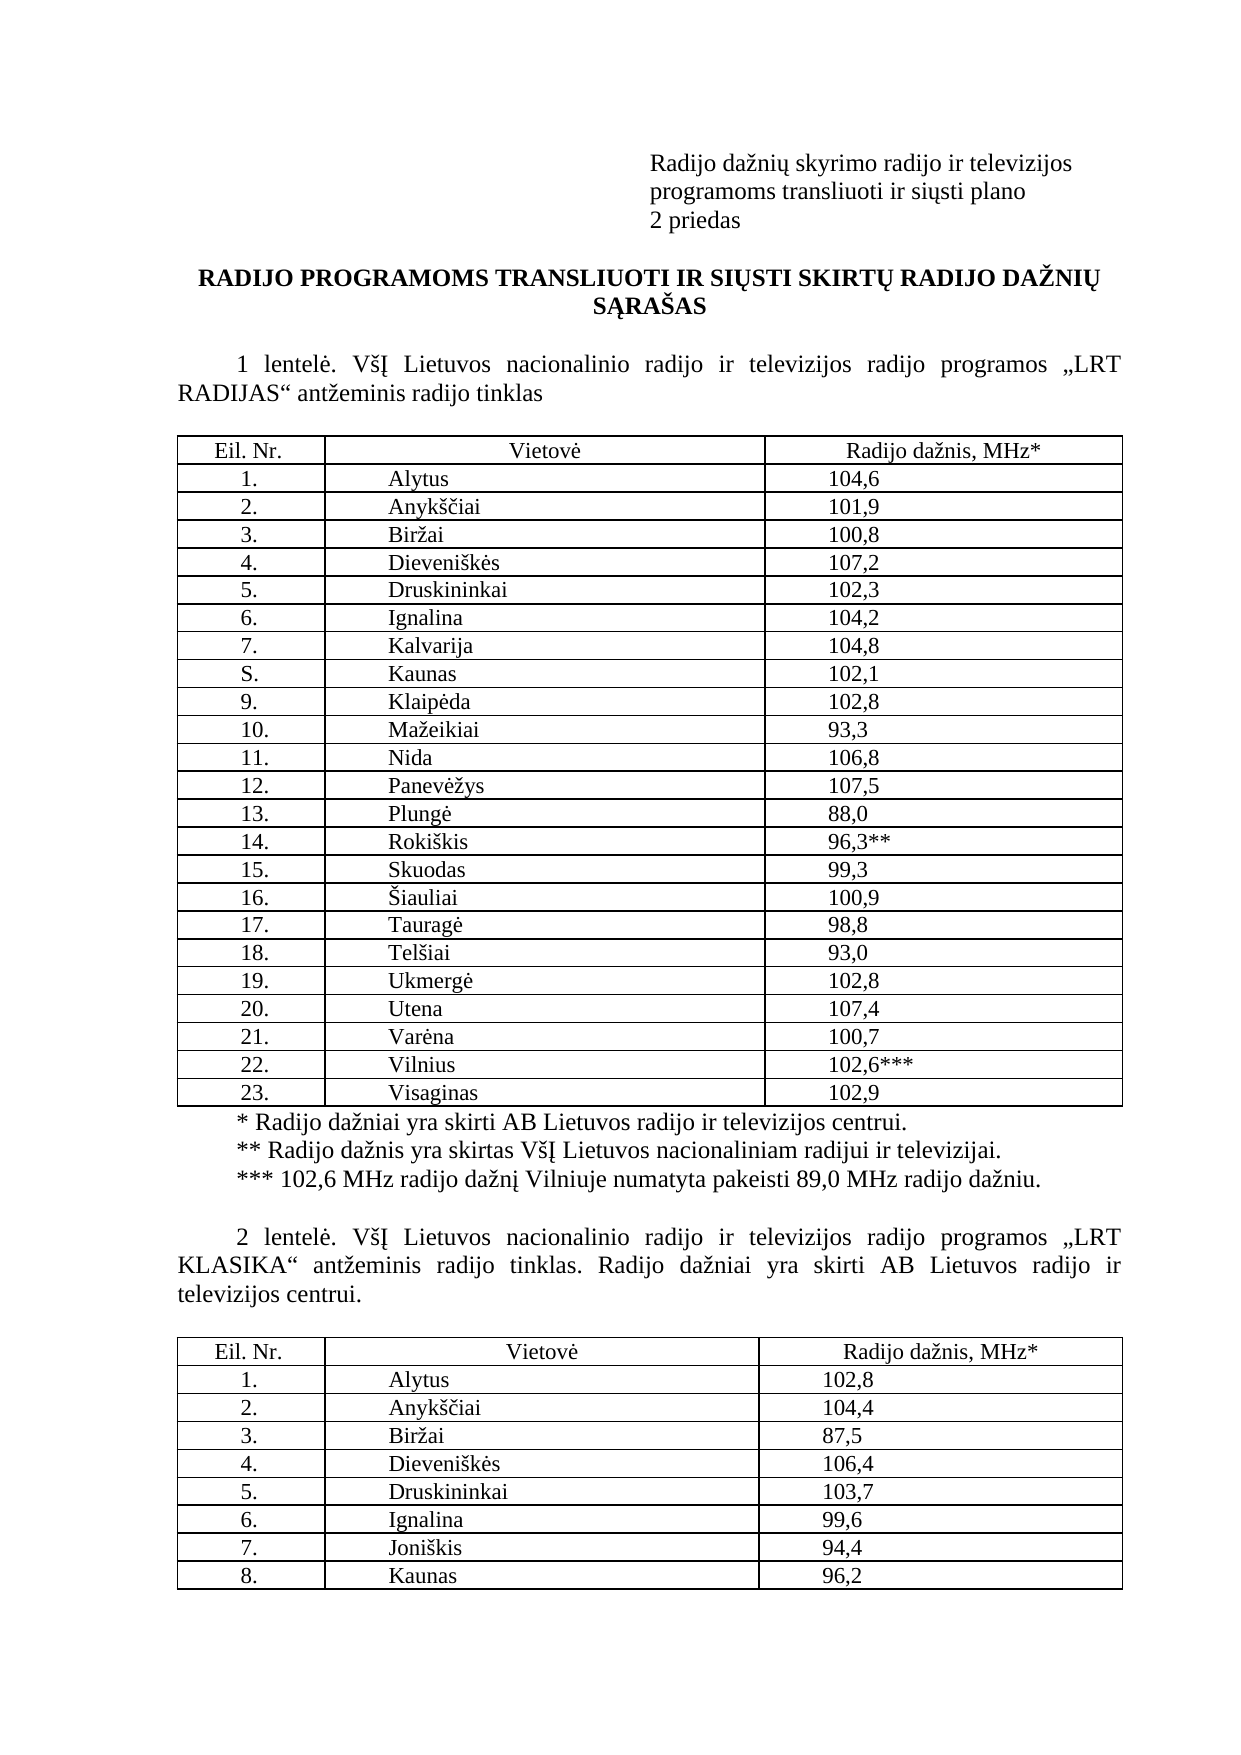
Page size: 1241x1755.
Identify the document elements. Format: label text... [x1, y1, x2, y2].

table_cell 104,8 [766, 632, 1122, 659]
text programoms transliuoti ir siųsti plano [649, 176, 1122, 205]
table_cell Dieveniškės [326, 1450, 758, 1476]
table_cell 17. [178, 912, 324, 938]
table_cell 19. [178, 967, 324, 994]
table_cell 8. [178, 1562, 324, 1588]
table_cell Telšiai [326, 940, 764, 966]
table_cell Alytus [326, 465, 764, 491]
table_cell 6. [178, 605, 324, 631]
table_cell Utena [326, 995, 764, 1022]
table_cell 7. [178, 1534, 324, 1560]
table_cell Kalvarija [326, 632, 764, 659]
table_cell Anykščiai [326, 493, 764, 519]
table_header Vietovė [326, 437, 764, 463]
table_cell 94,4 [760, 1534, 1122, 1560]
table_cell 102,1 [766, 660, 1122, 687]
table_cell Biržai [326, 521, 764, 547]
table_cell 104,4 [760, 1394, 1122, 1421]
table_cell 4. [178, 549, 324, 575]
table_cell 23. [178, 1079, 324, 1105]
table_cell 107,2 [766, 549, 1122, 575]
text * Radijo dažniai yra skirti AB Lietuvos radijo ir televizijos centrui. [177, 1107, 1122, 1136]
table_cell Ukmergė [326, 967, 764, 994]
table_cell 22. [178, 1051, 324, 1077]
table_cell 87,5 [760, 1422, 1122, 1448]
table_cell 101,9 [766, 493, 1122, 519]
table_cell 104,6 [766, 465, 1122, 491]
table_cell 4. [178, 1450, 324, 1476]
table_cell 13. [178, 800, 324, 826]
table_cell 14. [178, 828, 324, 854]
text 2 priedas [649, 205, 1122, 234]
table_cell Rokiškis [326, 828, 764, 854]
table_cell 102,3 [766, 577, 1122, 603]
table_cell 7. [178, 632, 324, 659]
table_cell Kaunas [326, 660, 764, 687]
table_cell 18. [178, 940, 324, 966]
table_header Radijo dažnis, MHz* [766, 437, 1122, 463]
table_cell 16. [178, 884, 324, 910]
table_cell Kaunas [326, 1562, 758, 1588]
table_cell 102,8 [766, 967, 1122, 994]
table_cell 1. [178, 1366, 324, 1393]
table_cell Varėna [326, 1023, 764, 1049]
table_cell 102,8 [760, 1366, 1122, 1393]
table_cell Plungė [326, 800, 764, 826]
table_cell Anykščiai [326, 1394, 758, 1421]
table_cell 21. [178, 1023, 324, 1049]
table_cell 106,8 [766, 744, 1122, 770]
table_cell 102,8 [766, 688, 1122, 714]
table_cell Visaginas [326, 1079, 764, 1105]
table_cell 9. [178, 688, 324, 714]
table_cell 104,2 [766, 605, 1122, 631]
table_header Eil. Nr. [178, 1338, 324, 1365]
table_cell 100,7 [766, 1023, 1122, 1049]
table_cell 107,5 [766, 772, 1122, 798]
text ** Radijo dažnis yra skirtas VšĮ Lietuvos nacionaliniam radijui ir televizijai. [177, 1136, 1122, 1164]
table_cell Joniškis [326, 1534, 758, 1560]
table_cell 3. [178, 521, 324, 547]
table_cell Tauragė [326, 912, 764, 938]
table_cell Nida [326, 744, 764, 770]
table_cell 107,4 [766, 995, 1122, 1022]
table_header Vietovė [326, 1338, 758, 1365]
table_cell 1. [178, 465, 324, 491]
table_cell 12. [178, 772, 324, 798]
text 1 lentelė. VšĮ Lietuvos nacionalinio radijo ir televizijos radijo programos „LRT RADIJAS“ antžeminis radijo tinklas [177, 349, 1122, 406]
text *** 102,6 MHz radijo dažnį Vilniuje numatyta pakeisti 89,0 MHz radijo dažniu. [177, 1164, 1122, 1193]
table_cell 2. [178, 1394, 324, 1421]
table_cell 99,6 [760, 1506, 1122, 1532]
text Radijo dažnių skyrimo radijo ir televizijos [649, 148, 1122, 176]
table_cell 3. [178, 1422, 324, 1448]
table_cell Alytus [326, 1366, 758, 1393]
table_cell Klaipėda [326, 688, 764, 714]
table_cell 88,0 [766, 800, 1122, 826]
table_cell 93,0 [766, 940, 1122, 966]
table_cell Skuodas [326, 856, 764, 882]
table_cell Druskininkai [326, 1478, 758, 1504]
table_cell 100,8 [766, 521, 1122, 547]
table_header Radijo dažnis, MHz* [760, 1338, 1122, 1365]
table_cell 10. [178, 716, 324, 742]
table_header Eil. Nr. [178, 437, 324, 463]
table_cell 100,9 [766, 884, 1122, 910]
table_cell 5. [178, 1478, 324, 1504]
table_cell 11. [178, 744, 324, 770]
text 2 lentelė. VšĮ Lietuvos nacionalinio radijo ir televizijos radijo programos „LRT KLASIKA“ antžeminis radijo tinklas. Radijo dažniai yra skirti AB Lietuvos radijo ir televizijos centrui. [177, 1222, 1122, 1308]
table_cell Mažeikiai [326, 716, 764, 742]
table_cell 5. [178, 577, 324, 603]
table_cell 99,3 [766, 856, 1122, 882]
table_cell 103,7 [760, 1478, 1122, 1504]
table_cell Dieveniškės [326, 549, 764, 575]
table_cell Druskininkai [326, 577, 764, 603]
table_cell Šiauliai [326, 884, 764, 910]
table_cell 20. [178, 995, 324, 1022]
table_cell 102,6*** [766, 1051, 1122, 1077]
table_cell 102,9 [766, 1079, 1122, 1105]
table_cell 2. [178, 493, 324, 519]
table_cell Ignalina [326, 605, 764, 631]
table_cell 96,3** [766, 828, 1122, 854]
table_cell 93,3 [766, 716, 1122, 742]
table_cell Biržai [326, 1422, 758, 1448]
table_cell 98,8 [766, 912, 1122, 938]
table_cell 6. [178, 1506, 324, 1532]
table_cell S. [178, 660, 324, 687]
table_cell Panevėžys [326, 772, 764, 798]
text RADIJO PROGRAMOMS TRANSLIUOTI IR SIŲSTI SKIRTŲ RADIJO DAŽNIŲ SĄRAŠAS [177, 263, 1122, 320]
table_cell Ignalina [326, 1506, 758, 1532]
table_cell 15. [178, 856, 324, 882]
table_cell Vilnius [326, 1051, 764, 1077]
table_cell 106,4 [760, 1450, 1122, 1476]
table_cell 96,2 [760, 1562, 1122, 1588]
